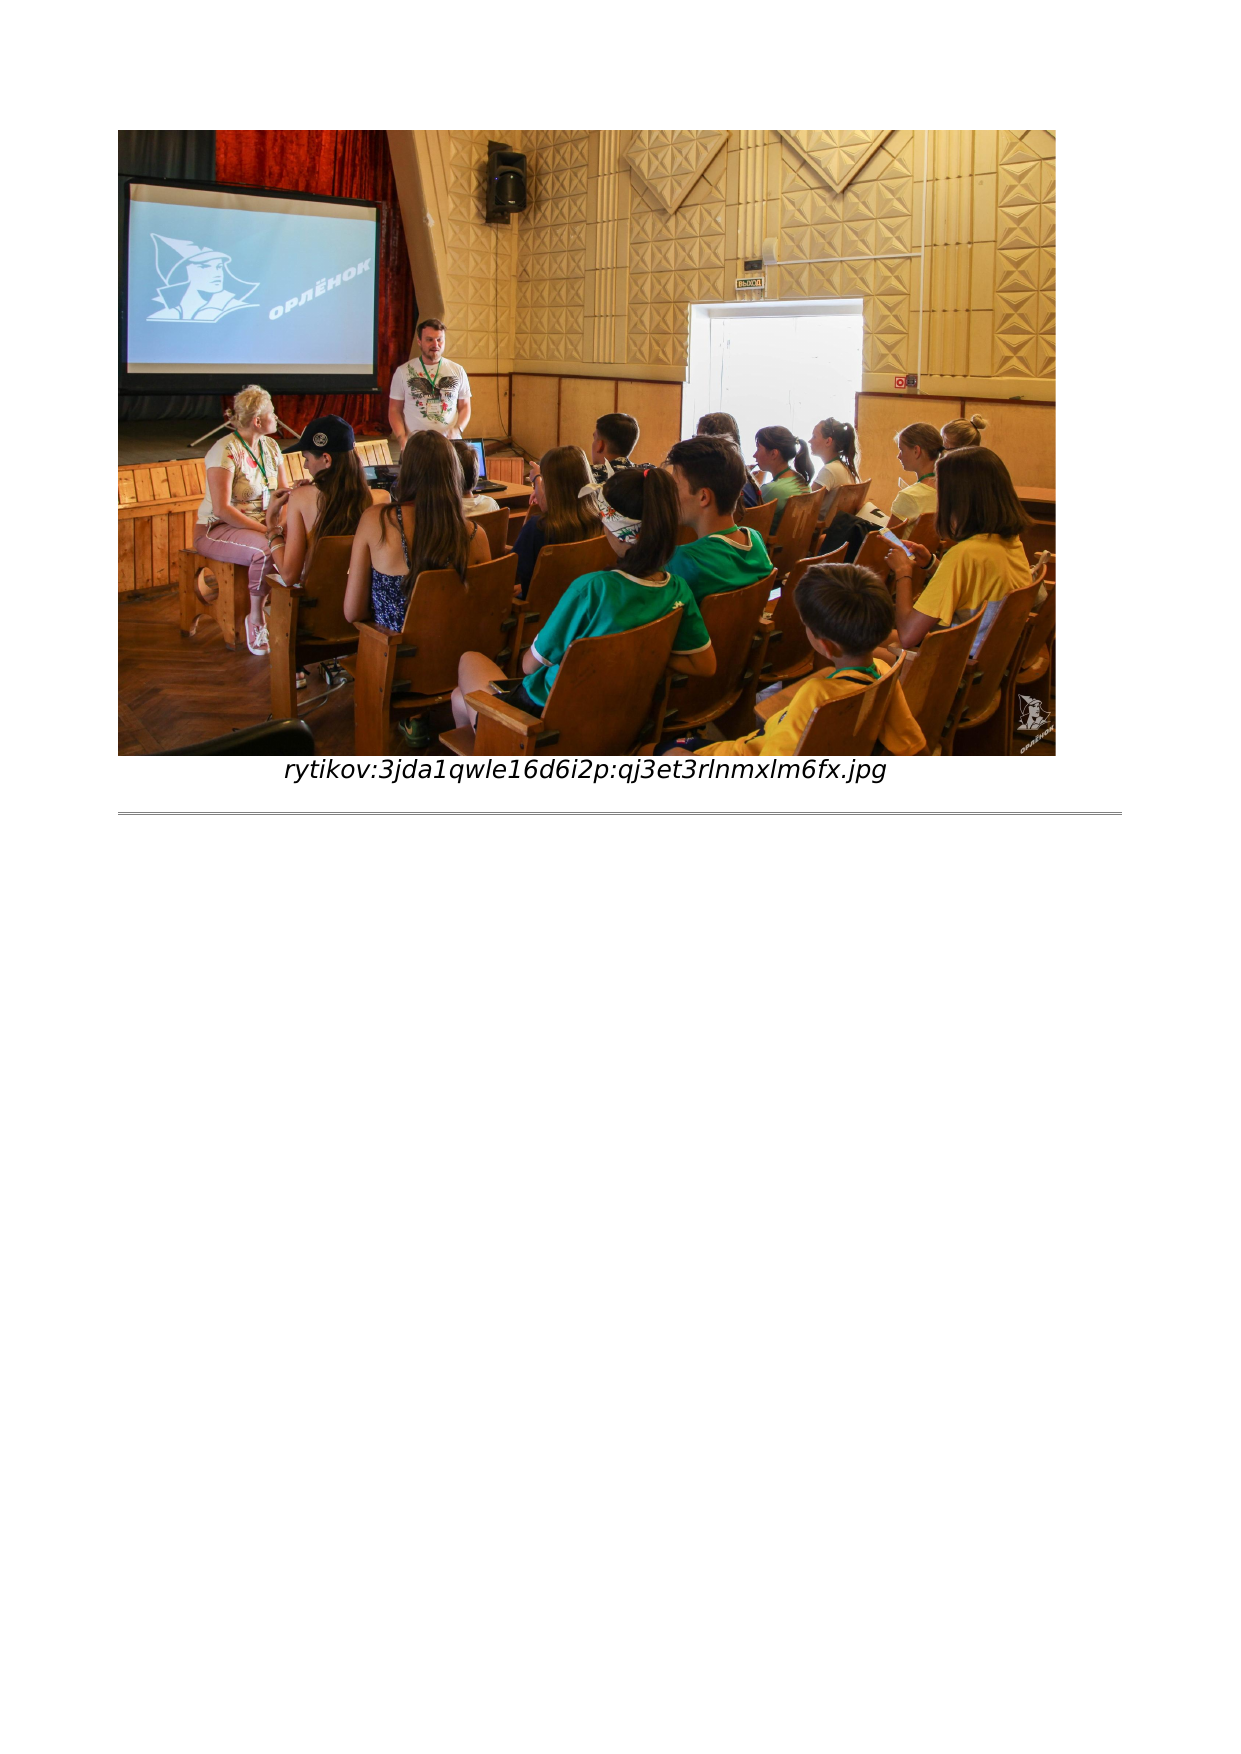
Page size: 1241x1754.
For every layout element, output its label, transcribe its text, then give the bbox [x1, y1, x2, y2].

picture [118, 130, 1056, 756]
text rytikov:3jda1qwle16d6i2p:qj3et3rlnmxlm6fx.jpg [118, 756, 1056, 785]
